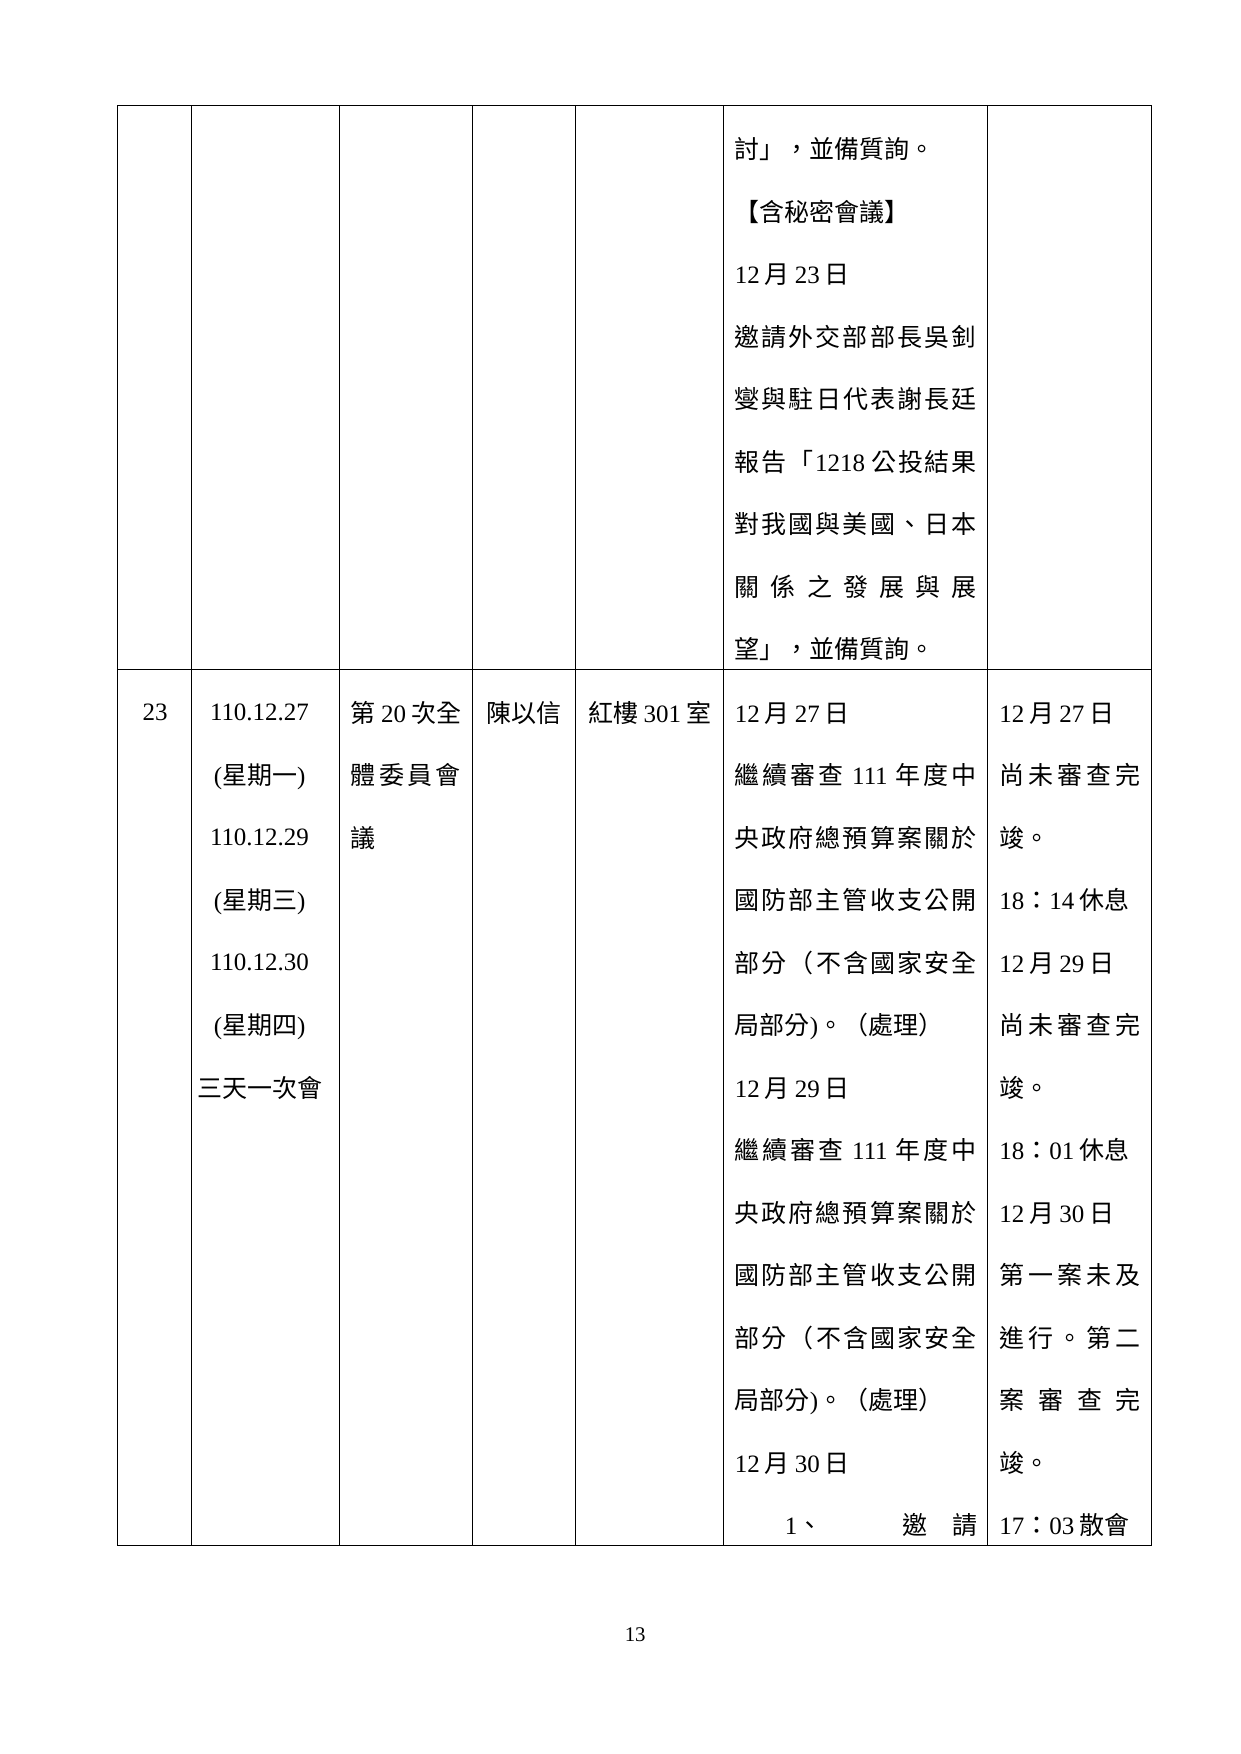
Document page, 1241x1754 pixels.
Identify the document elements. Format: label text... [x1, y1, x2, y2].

table_cell 第20次全體委員會議 [340, 670, 472, 1545]
table_cell 12月20日 繼續審查： 111年度中央政府總預算案關於僑務委員會主管收支公開及機密部分。（處理） 111年度中央政府總預算案附屬單位預算關於僑務委員會主管信託基金：（處理） 莊守耕公益基金。 受理捐贈僑生獎助學金及艱困地區僑校師資輔助金基金。 111年度中央政府總預算案關於國軍退除役官兵輔導委員會主管收支部分。（處理） 111年度中央政府總預算案關於國防部主管收支公開及機密部分（不含國家安全局部分)。（處理） 【含秘密會議】 12月22日 邀請國防部報告「面對中共軍力提升我國戰備因應作為以及潛艦國造執行進程檢討」，並備質詢。 【含秘密會議】 12月23日 邀請外交部部長吳釗燮與駐日代表謝長廷報告「1218公投結果對我國與美國、日本關係之發展與展望」，並備質詢。 [724, 106, 987, 669]
table_cell 陳以信 [473, 670, 575, 1545]
table_cell 12月27日 繼續審查111年度中央政府總預算案關於國防部主管收支公開部分（不含國家安全局部分)。（處理） 12月29日 繼續審查111年度中央政府總預算案關於國防部主管收支公開部分（不含國家安全局部分)。（處理） 12月30日 邀請駐日代表謝長廷報告「我國對日關係與福島五縣市食品進口爭議」，並備質詢。 繼續審查111年度中央政府總預算案關於國防部主管收支公開部分（不含國家安全局部分)。（處理） [724, 670, 987, 1545]
table_cell [118, 106, 191, 669]
table_cell [340, 106, 472, 669]
table_cell 12月27日 尚未審查完竣。 18：14休息 12月29日 尚未審查完竣。 18：01休息 12月30日 第一案未及進行。第二案審查完竣。 17：03散會 [988, 670, 1151, 1545]
table_cell [988, 106, 1151, 669]
table_cell 23 [118, 670, 191, 1545]
table_cell [192, 106, 339, 669]
table_cell [473, 106, 575, 669]
table_cell 紅樓301室 [576, 670, 723, 1545]
table_cell 110.12.27 (星期一) 110.12.29 (星期三) 110.12.30 (星期四) 三天一次會 [192, 670, 339, 1545]
table_cell [576, 106, 723, 669]
